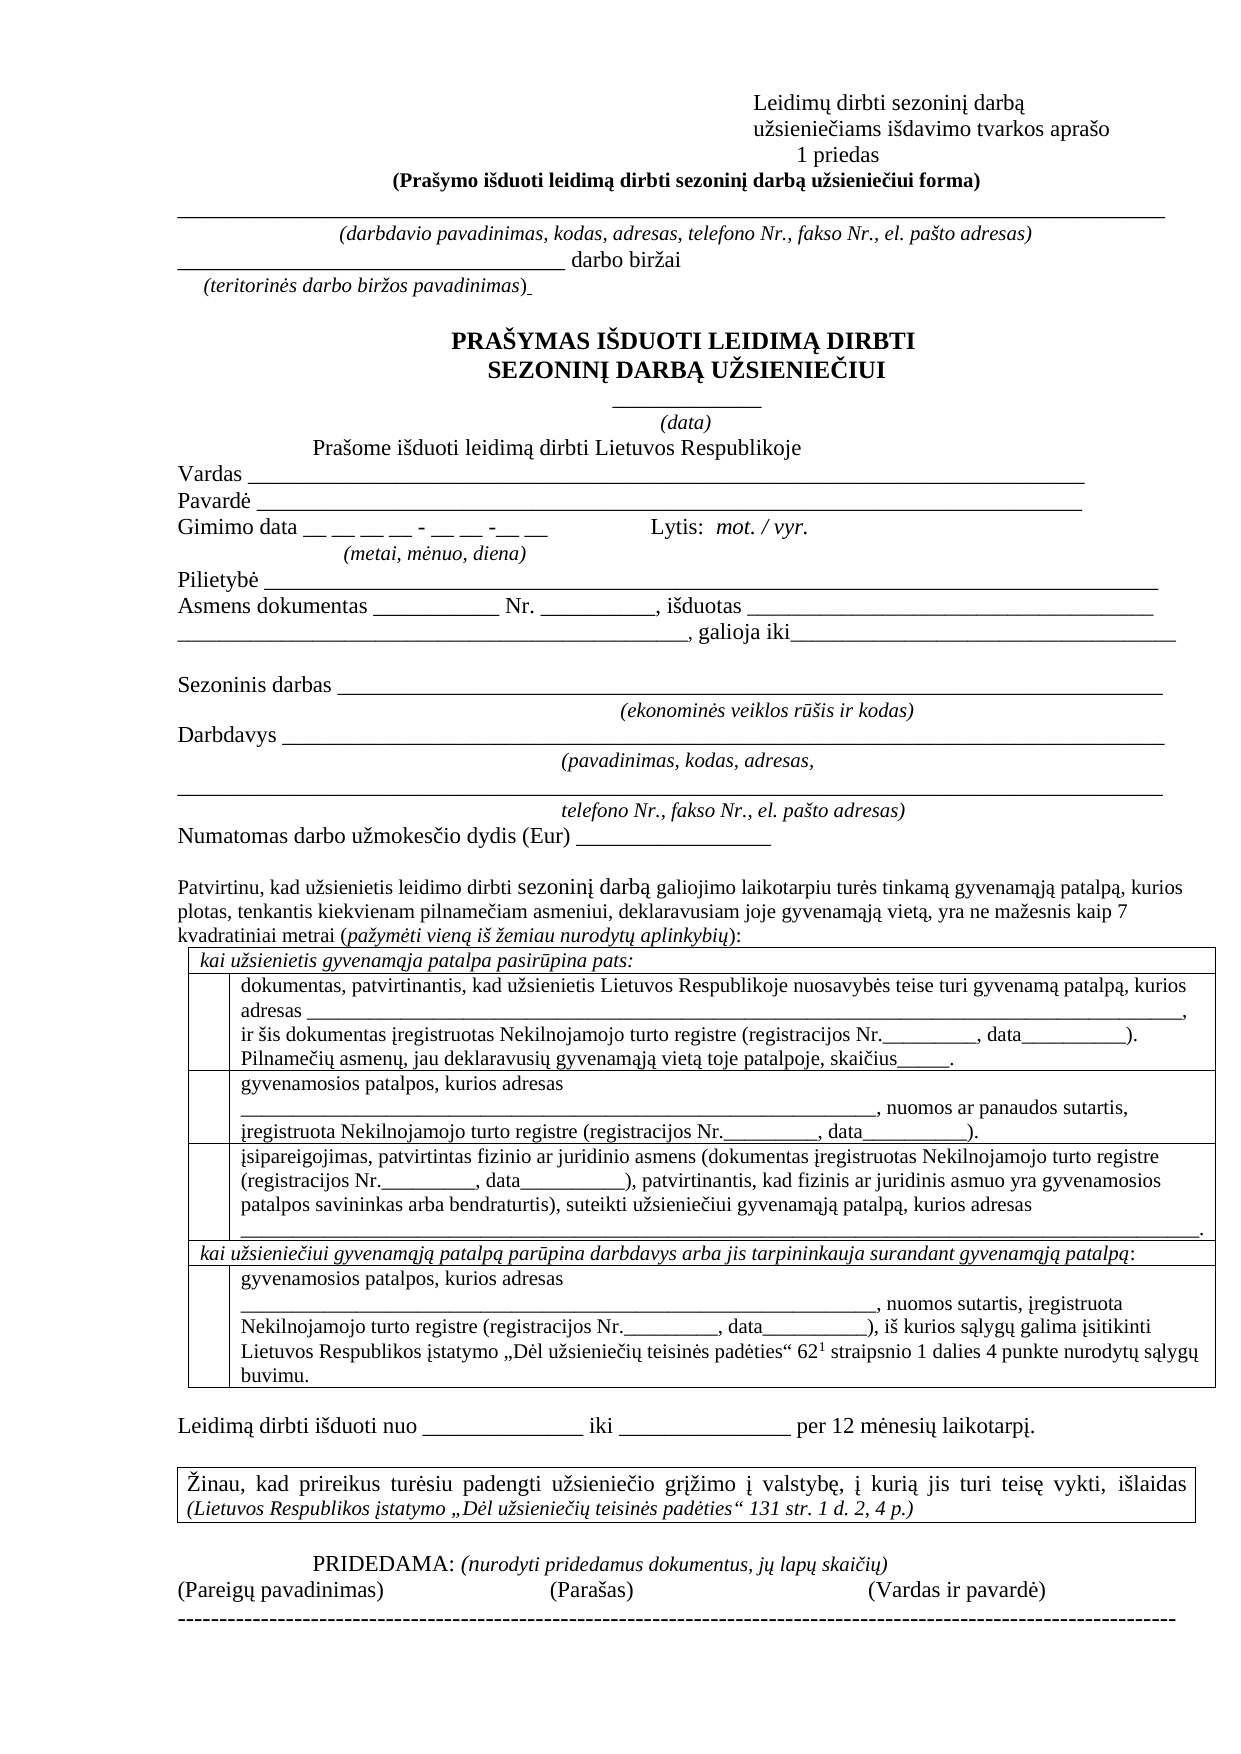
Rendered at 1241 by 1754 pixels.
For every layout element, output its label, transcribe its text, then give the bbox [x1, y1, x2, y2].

subtitle (metai, mėnuo, diena) [177, 539, 1196, 566]
text Žinau, kad prireikus turėsiu padengti užsieniečio grįžimo į valstybę, į kurią jis turi teisę vykti, išlaidas (Lietuvos Respublikos įstatymo „Dėl užsieniečių teisinės padėties“ 131 str. 1 d. 2, 4 p.) [178, 1468, 1195, 1522]
text (teritorinės darbo biržos pavadinimas) [177, 273, 1196, 297]
text (ekonominės veiklos rūšis ir kodas) [177, 697, 1196, 722]
text (data) [177, 410, 1196, 434]
subtitle PRAŠYMAS IŠDUOTI LEIDIMĄ DIRBTI [177, 326, 1196, 355]
table_cell [189, 974, 229, 1070]
text Asmens dokumentas ___________ Nr. __________, išduotas _______________________________________ [177, 592, 1196, 618]
text Darbdavys _____________________________________________________________________________ [177, 722, 1196, 748]
table_cell gyvenamosios patalpos, kurios adresas _____________________________________________________________, nuomos sutartis, įregistruota Nekilnojamojo turto registre (registracijos Nr._________, data__________), iš kurios sąlygų galima įsitikinti Lietuvos Respublikos įstatymo „Dėl užsieniečių teisinės padėties“ 621 straipsnio 1 dalies 4 punkte nurodytų sąlygų buvimu. [230, 1266, 1215, 1387]
text _____________ [177, 383, 1196, 410]
text _________________________________________________, galioja iki_____________________________________ [177, 618, 1196, 645]
text _______________________________ darbo biržai [177, 244, 1196, 273]
table_cell [189, 1266, 229, 1387]
table_cell dokumentas, patvirtinantis, kad užsienietis Lietuvos Respublikoje nuosavybės teise turi gyvenamą patalpą, kurios adresas ____________________________________________________________________________________, ir šis dokumentas įregistruotas Nekilnojamojo turto registre (registracijos Nr._________, data__________). Pilnamečių asmenų, jau deklaravusių gyvenamąją vietą toje patalpoje, skaičius_____. [230, 974, 1215, 1070]
text Gimimo data __ __ __ __ - __ __ -__ __ Lytis: mot. / vyr. [177, 513, 1196, 539]
text Leidimą dirbti išduoti nuo ______________ iki _______________ per 12 mėnesių laikotarpį. [177, 1412, 1196, 1438]
text (darbdavio pavadinimas, kodas, adresas, telefono Nr., fakso Nr., el. pašto adresas) [177, 220, 1196, 244]
subtitle Patvirtinu, kad užsienietis leidimo dirbti sezoninį darbą galiojimo laikotarpiu turės tinkamą gyvenamąją patalpą, kurios plotas, tenkantis kiekvienam pilnamečiam asmeniui, deklaravusiam joje gyvenamąją vietą, yra ne mažesnis kaip 7 kvadratiniai metrai (pažymėti vieną iš žemiau nurodytų aplinkybių): [177, 873, 1196, 947]
text telefono Nr., fakso Nr., el. pašto adresas) [177, 798, 1196, 822]
table_cell kai užsieniečiui gyvenamąją patalpą parūpina darbdavys arba jis tarpininkauja surandant gyvenamąją patalpą: [189, 1241, 1215, 1265]
subtitle Numatomas darbo užmokesčio dydis (Eur) _________________ [177, 822, 1196, 849]
text užsieniečiams išdavimo tvarkos aprašo [177, 115, 1196, 141]
text _______________________________________________________________________________ [177, 192, 1196, 220]
text (Prašymo išduoti leidimą dirbti sezoninį darbą užsieniečiui forma) [177, 168, 1196, 192]
text Sezoninis darbas ________________________________________________________________________ [177, 671, 1196, 697]
text (pavadinimas, kodas, adresas, [177, 748, 1196, 772]
table_cell gyvenamosios patalpos, kurios adresas _____________________________________________________________, nuomos ar panaudos sutartis, įregistruota Nekilnojamojo turto registre (registracijos Nr._________, data__________). [230, 1071, 1215, 1143]
subtitle PRIDEDAMA: (nurodyti pridedamus dokumentus, jų lapų skaičių) [177, 1550, 1196, 1576]
subtitle Leidimų dirbti sezoninį darbą [177, 88, 1196, 115]
subtitle Vardas _________________________________________________________________________ [177, 460, 1196, 487]
text Prašome išduoti leidimą dirbti Lietuvos Respublikoje [177, 434, 1196, 460]
text ------------------------------------------------------------------------------------------------------------------------ [177, 1603, 1196, 1631]
table_cell įsipareigojimas, patvirtintas fizinio ar juridinio asmens (dokumentas įregistruotas Nekilnojamojo turto registre (registracijos Nr._________, data__________), patvirtinantis, kad fizinis ar juridinis asmuo yra gyvenamosios patalpos savininkas arba bendraturtis), suteikti užsieniečiui gyvenamąją patalpą, kurios adresas ____________________________________________________________________________________________. [230, 1144, 1215, 1240]
text (Pareigų pavadinimas) (Parašas) (Vardas ir pavardė) [177, 1576, 1196, 1603]
table_cell [189, 1071, 229, 1143]
subtitle Pilietybė ______________________________________________________________________________ [177, 566, 1196, 592]
text 1 priedas [177, 141, 1196, 168]
table_cell [189, 1144, 229, 1240]
text ______________________________________________________________________________________ [177, 772, 1196, 798]
table_header kai užsienietis gyvenamąja patalpa pasirūpina pats: [189, 948, 1215, 972]
subtitle SEZONINĮ DARBĄ UŽSIENIEČIUI [177, 355, 1196, 383]
subtitle Pavardė ________________________________________________________________________ [177, 487, 1196, 513]
